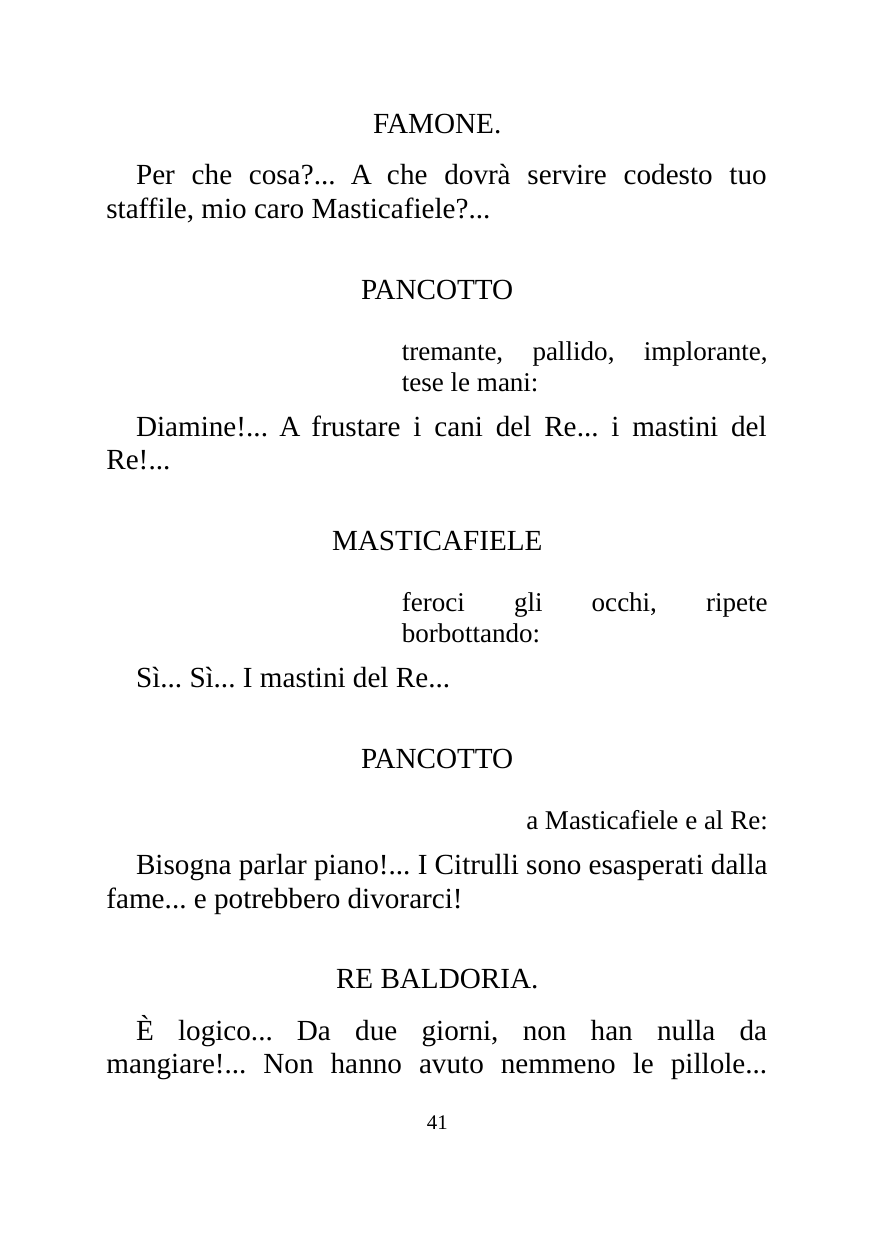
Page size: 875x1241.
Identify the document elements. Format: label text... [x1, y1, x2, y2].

text tremante, pallido, implorante, tese le mani: [402, 335, 768, 397]
text Diamine!... A frustare i cani del Re... i mastini del Re!... [106, 409, 768, 476]
text feroci gli occhi, ripete borbottando: [402, 586, 768, 649]
text MASTICAFIELE [106, 523, 768, 557]
text È logico... Da due giorni, non han nulla da mangiare!... Non hanno avuto nemmeno le pillole... [106, 1013, 768, 1080]
text FAMONE. [106, 106, 768, 140]
text Sì... Sì... I mastini del Re... [106, 660, 768, 694]
text a Masticafiele e al Re: [402, 804, 768, 835]
text PANCOTTO [106, 741, 768, 775]
text PANCOTTO [106, 272, 768, 305]
text Bisogna parlar piano!... I Citrulli sono esasperati dalla fame... e potrebbero divorarci! [106, 847, 768, 914]
text RE BALDORIA. [106, 962, 768, 995]
text Per che cosa?... A che dovrà servire codesto tuo staffile, mio caro Masticafiele?... [106, 157, 768, 224]
